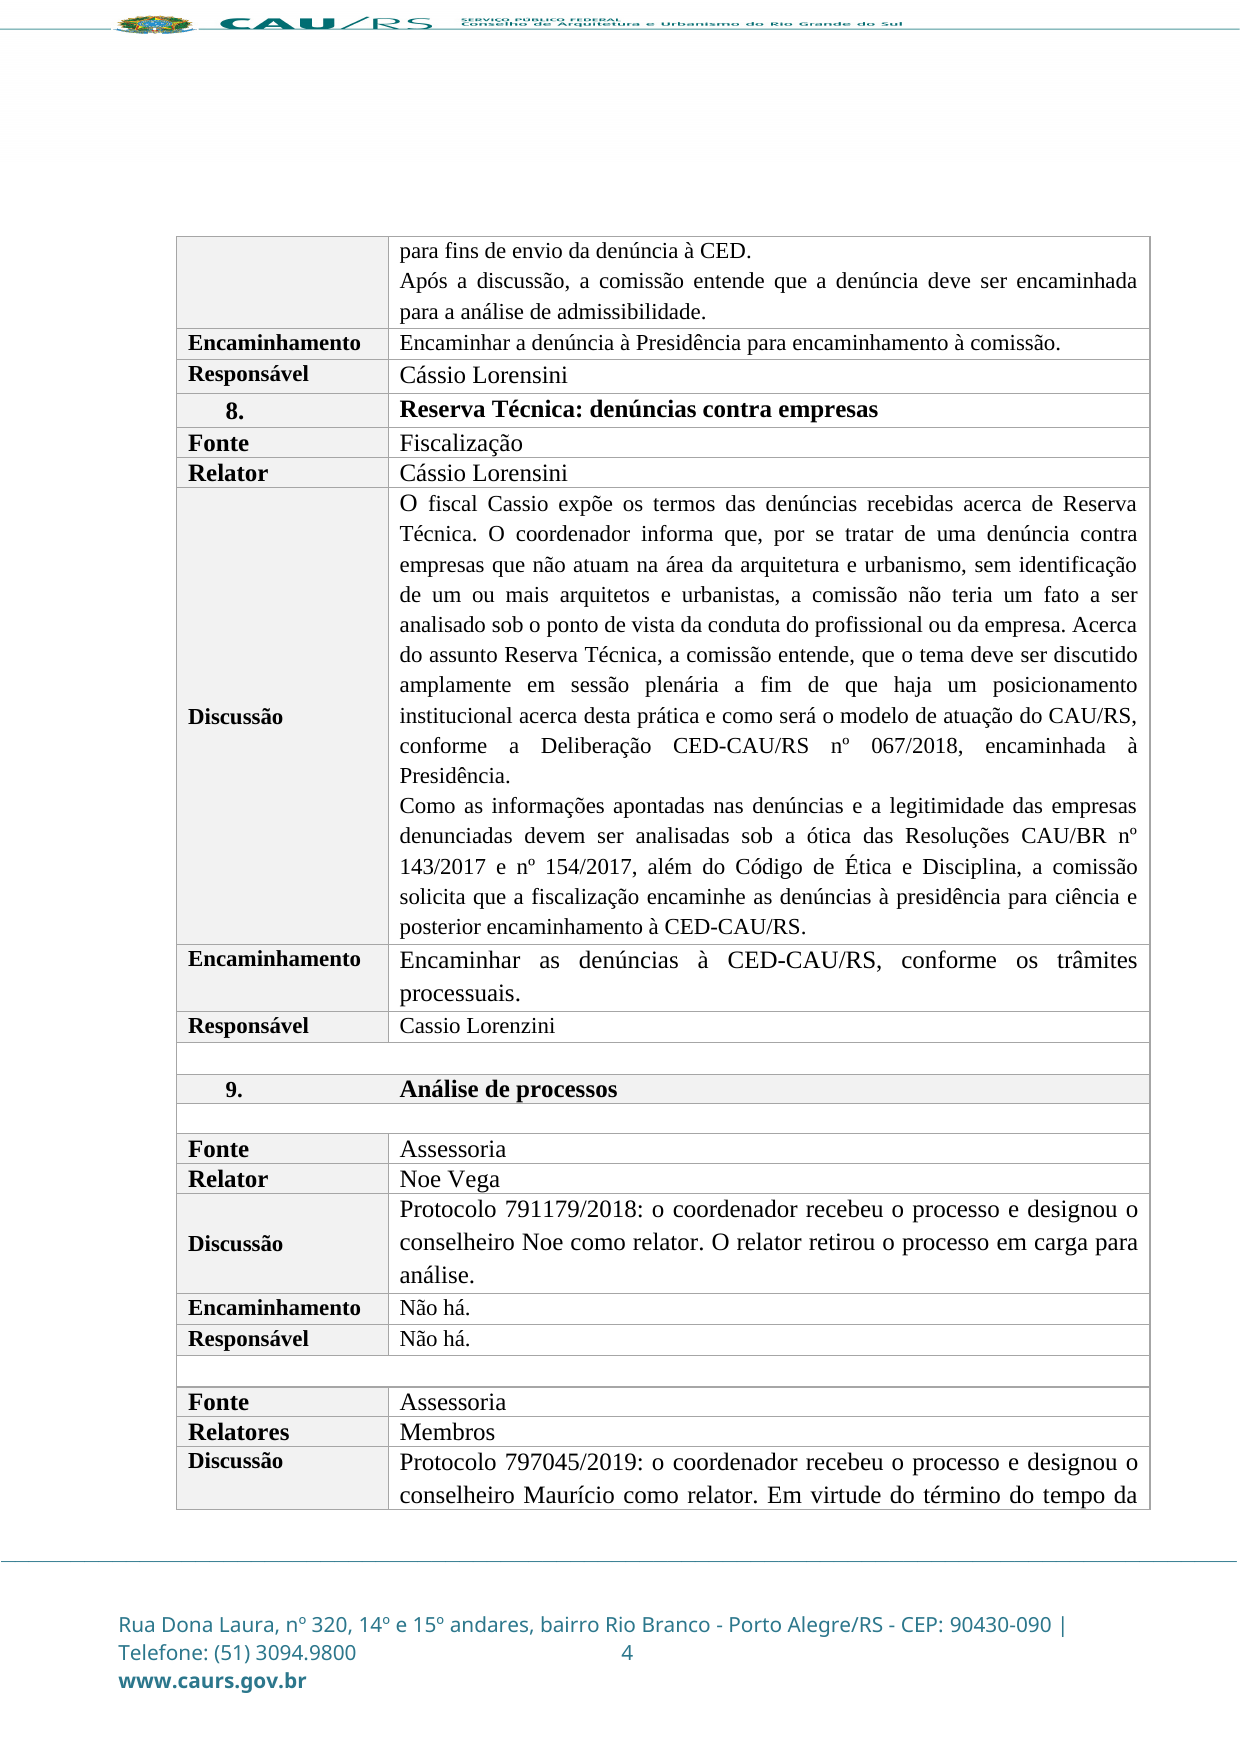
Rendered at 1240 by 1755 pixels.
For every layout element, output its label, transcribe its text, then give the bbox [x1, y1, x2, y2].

table_cell Cássio Lorensini [389, 360, 1149, 393]
table_cell Noe Vega [389, 1164, 1149, 1193]
table_cell Relator [177, 1164, 388, 1193]
table_cell Encaminhar as denúncias à CED-CAU/RS, conforme os trâmites processuais. [389, 945, 1149, 1011]
table_cell Cássio Lorensini [389, 458, 1149, 487]
table_cell Discussão [177, 1447, 388, 1509]
table_cell [177, 1104, 1149, 1133]
table_cell Encaminhar a denúncia à Presidência para encaminhamento à comissão. [389, 329, 1149, 359]
table_cell Discussão [177, 1194, 388, 1293]
table_cell Encaminhamento [177, 329, 388, 359]
table_cell Protocolo 797045/2019: o coordenador recebeu o processo e designou o conselheiro Maurício como relator. Em virtude do término do tempo da [389, 1447, 1149, 1509]
table_cell [388, 1043, 1149, 1073]
table_cell [388, 1356, 1149, 1386]
table_cell Fiscalização [389, 428, 1149, 457]
table_cell [177, 394, 388, 427]
table_cell Discussão [177, 488, 388, 944]
table_cell Protocolo 791179/2018: o coordenador recebeu o processo e designou o conselheiro Noe como relator. O relator retirou o processo em carga para análise. [389, 1194, 1149, 1293]
table_cell Fonte [177, 1134, 388, 1163]
table_cell Não há. [389, 1325, 1149, 1355]
table_cell [177, 237, 388, 328]
table_cell Reserva Técnica: denúncias contra empresas [389, 394, 1149, 427]
table_cell [177, 1356, 388, 1386]
table_cell Fonte [177, 1388, 388, 1416]
table_cell Membros [389, 1417, 1149, 1446]
table_cell Encaminhamento [177, 1294, 388, 1324]
table_cell Fonte [177, 428, 388, 457]
table_cell Relator [177, 458, 388, 487]
table_cell para fins de envio da denúncia à CED. Após a discussão, a comissão entende que a denúncia deve ser encaminhada para a análise de admissibilidade. [389, 237, 1149, 328]
table_cell Assessoria [389, 1388, 1149, 1416]
table_cell O fiscal Cassio expõe os termos das denúncias recebidas acerca de Reserva Técnica. O coordenador informa que, por se tratar de uma denúncia contra empresas que não atuam na área da arquitetura e urbanismo, sem identificação de um ou mais arquitetos e urbanistas, a comissão não teria um fato a ser analisado sob o ponto de vista da conduta do profissional ou da empresa. Acerca do assunto Reserva Técnica, a comissão entende, que o tema deve ser discutido amplamente em sessão plenária a fim de que haja um posicionamento institucional acerca desta prática e como será o modelo de atuação do CAU/RS, conforme a Deliberação CED-CAU/RS nº 067/2018, encaminhada à Presidência. Como as informações apontadas nas denúncias e a legitimidade das empresas denunciadas devem ser analisadas sob a ótica das Resoluções CAU/BR nº 143/2017 e nº 154/2017, além do Código de Ética e Disciplina, a comissão solicita que a fiscalização encaminhe as denúncias à presidência para ciência e posterior encaminhamento à CED-CAU/RS. [389, 488, 1149, 944]
table_cell Responsável [177, 1325, 388, 1355]
table_cell Assessoria [389, 1134, 1149, 1163]
table_cell Análise de processos [388, 1075, 1149, 1103]
table_cell Responsável [177, 1012, 388, 1042]
table_cell [177, 1075, 388, 1103]
table_cell Relatores [177, 1417, 388, 1446]
table_cell Não há. [389, 1294, 1149, 1324]
table_cell Encaminhamento [177, 945, 388, 1011]
table_cell Cassio Lorenzini [389, 1012, 1149, 1042]
table_cell [177, 1043, 388, 1073]
table_cell Responsável [177, 360, 388, 393]
